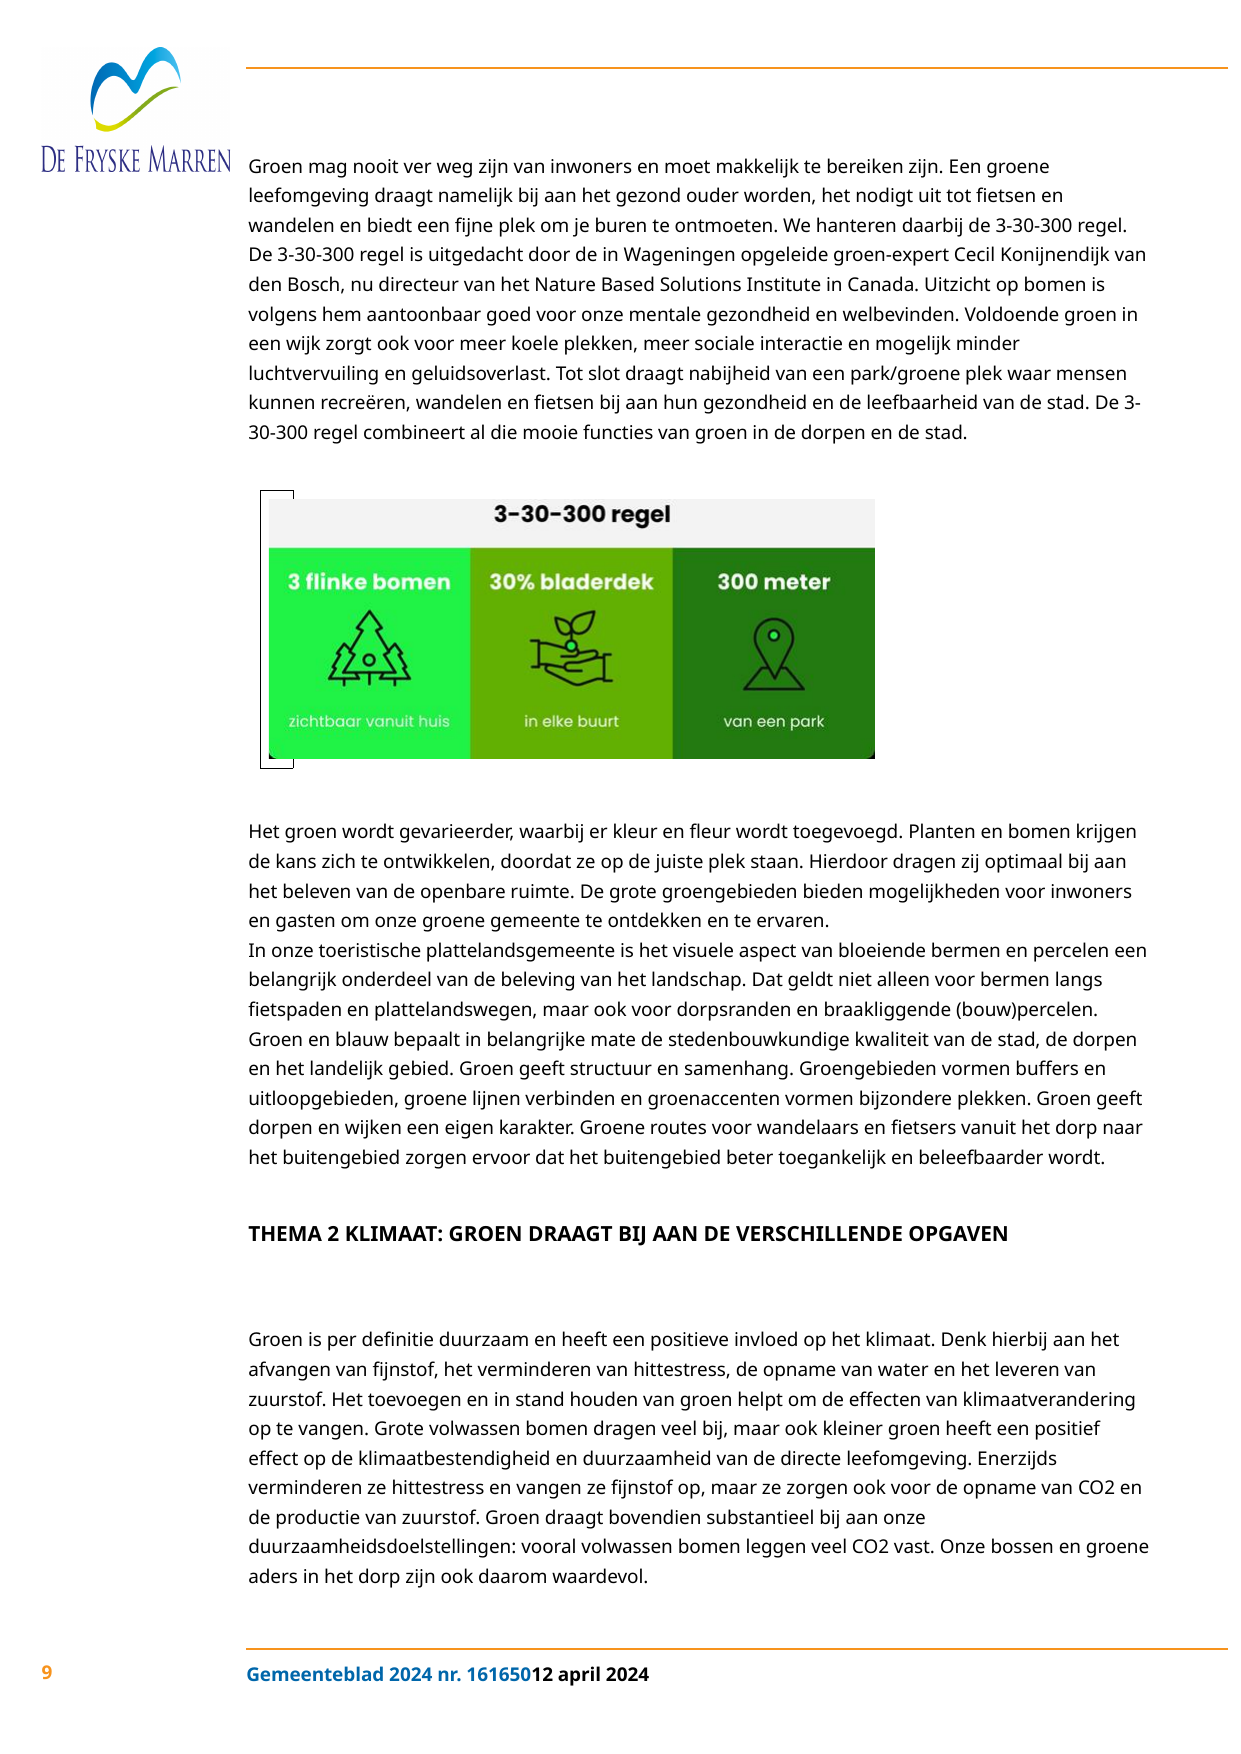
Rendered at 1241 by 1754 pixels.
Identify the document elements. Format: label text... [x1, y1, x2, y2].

text In onze toeristische plattelandsgemeente is het visuele aspect van bloeiende bermen en percelen een belangrijk onderdeel van de beleving van het landschap. Dat geldt niet alleen voor bermen langs fietspaden en plattelandswegen, maar ook voor dorpsranden en braakliggende (bouw)percelen. [248, 937, 1152, 1022]
picture [41, 47, 231, 172]
text THEMA 2 KLIMAAT: GROEN DRAAGT BIJ AAN DE VERSCHILLENDE OPGAVEN [248, 1219, 1152, 1248]
text Groen mag nooit ver weg zijn van inwoners en moet makkelijk te bereiken zijn. Een groene leefomgeving draagt namelijk bij aan het gezond ouder worden, het nodigt uit tot fietsen en wandelen en biedt een fijne plek om je buren te ontmoeten. We hanteren daarbij de 3-30-300 regel. De 3-30-300 regel is uitgedacht door de in Wageningen opgeleide groen-expert Cecil Konijnendijk van den Bosch, nu directeur van het Nature Based Solutions Institute in Canada. Uitzicht op bomen is volgens hem aantoonbaar goed voor onze mentale gezondheid en welbevinden. Voldoende groen in een wijk zorgt ook voor meer koele plekken, meer sociale interactie en mogelijk minder luchtvervuiling en geluidsoverlast. Tot slot draagt nabijheid van een park/groene plek waar mensen kunnen recreëren, wandelen en fietsen bij aan hun gezondheid en de leefbaarheid van de stad. De 3-30-300 regel combineert al die mooie functies van groen in de dorpen en de stad. [248, 153, 1152, 445]
text Groen is per definitie duurzaam en heeft een positieve invloed op het klimaat. Denk hierbij aan het afvangen van fijnstof, het verminderen van hittestress, de opname van water en het leveren van zuurstof. Het toevoegen en in stand houden van groen helpt om de effecten van klimaatverandering op te vangen. Grote volwassen bomen dragen veel bij, maar ook kleiner groen heeft een positief effect op de klimaatbestendigheid en duurzaamheid van de directe leefomgeving. Enerzijds verminderen ze hittestress en vangen ze fijnstof op, maar ze zorgen ook voor de opname van CO2 en de productie van zuurstof. Groen draagt bovendien substantieel bij aan onze duurzaamheidsdoelstellingen: vooral volwassen bomen leggen veel CO2 vast. Onze bossen en groene aders in het dorp zijn ook daarom waardevol. [248, 1327, 1152, 1589]
picture [268, 499, 875, 759]
text Groen en blauw bepaalt in belangrijke mate de stedenbouwkundige kwaliteit van de stad, de dorpen en het landelijk gebied. Groen geeft structuur en samenhang. Groengebieden vormen buffers en uitloopgebieden, groene lijnen verbinden en groenaccenten vormen bijzondere plekken. Groen geeft dorpen en wijken een eigen karakter. Groene routes voor wandelaars en fietsers vanuit het dorp naar het buitengebied zorgen ervoor dat het buitengebied beter toegankelijk en beleefbaarder wordt. [248, 1026, 1152, 1170]
text Het groen wordt gevarieerder, waarbij er kleur en fleur wordt toegevoegd. Planten en bomen krijgen de kans zich te ontwikkelen, doordat ze op de juiste plek staan. Hierdoor dragen zij optimaal bij aan het beleven van de openbare ruimte. De grote groengebieden bieden mogelijkheden voor inwoners en gasten om onze groene gemeente te ontdekken en te ervaren. [248, 819, 1152, 933]
